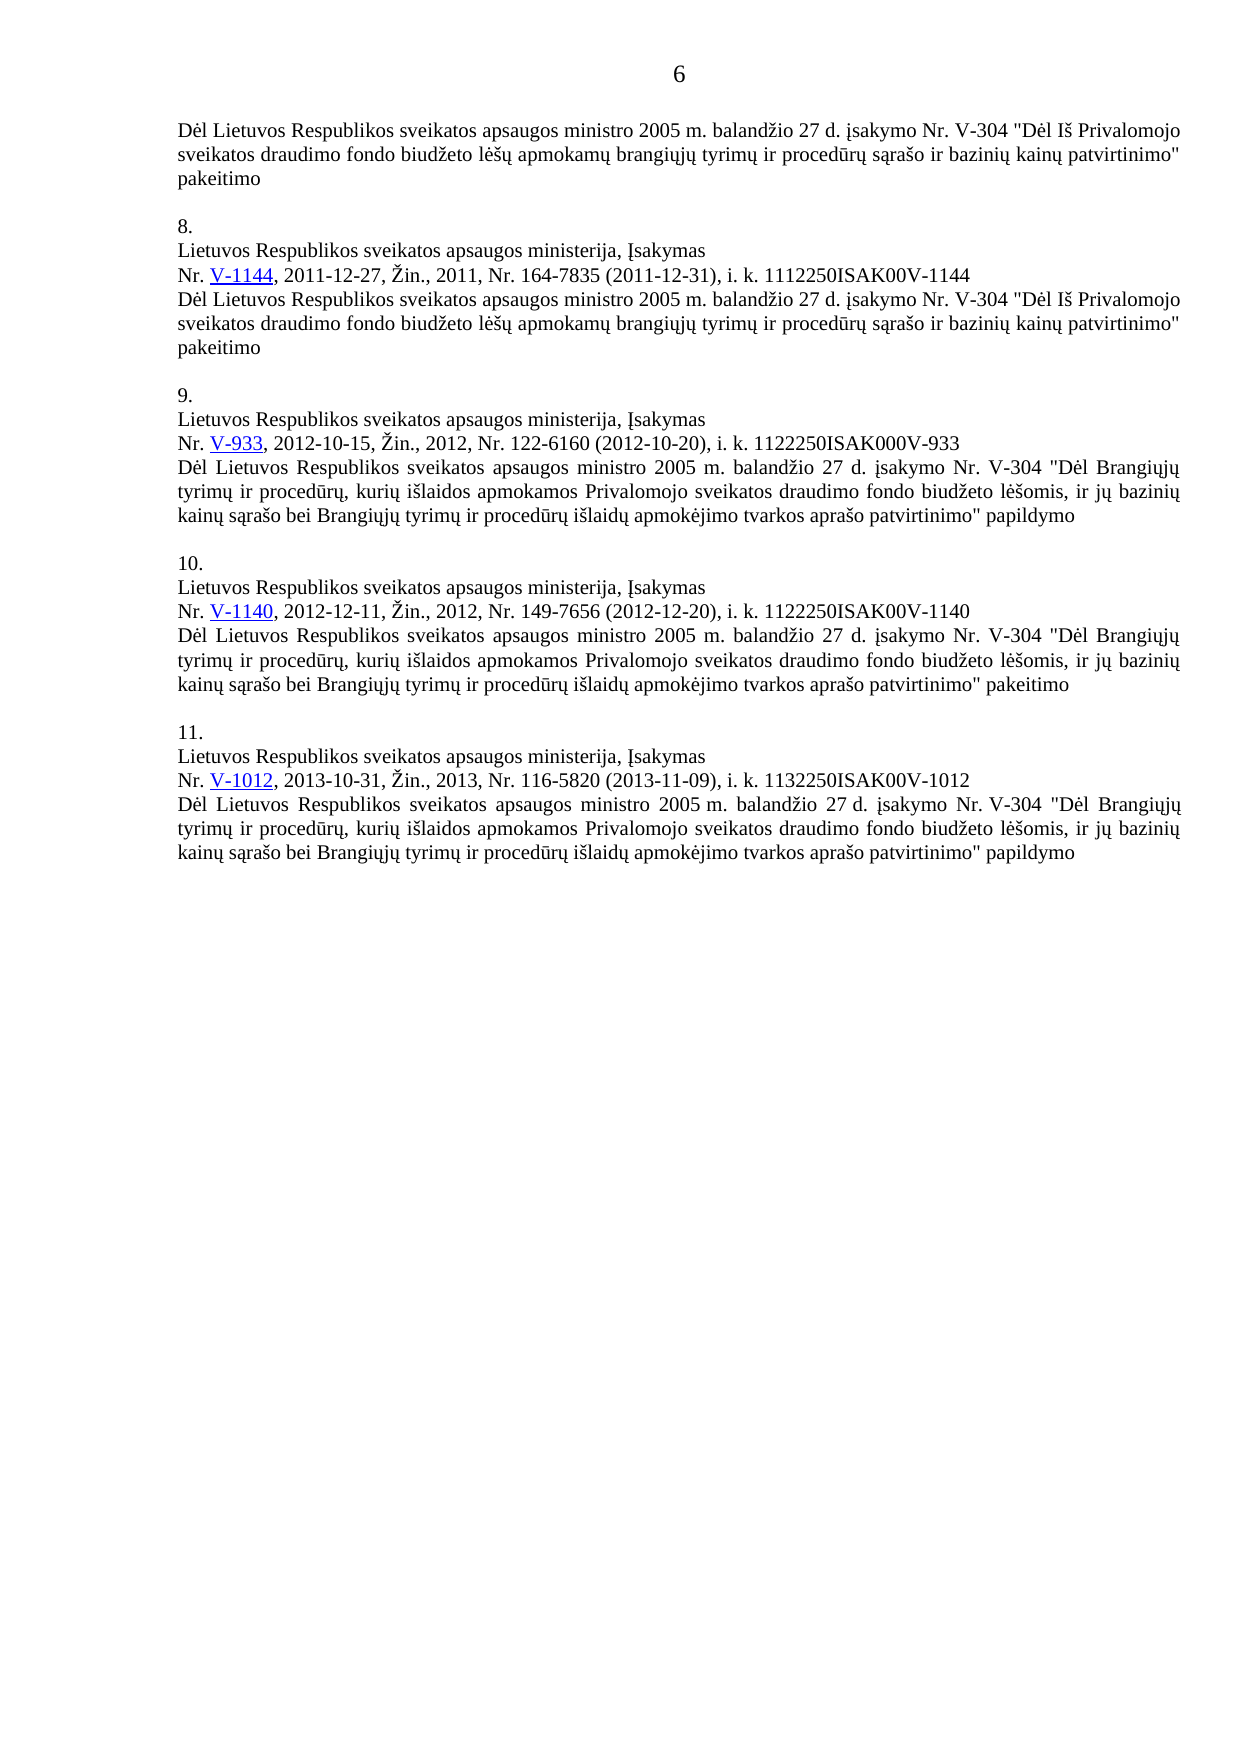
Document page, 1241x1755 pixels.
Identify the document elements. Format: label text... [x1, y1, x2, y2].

text Dėl Lietuvos Respublikos sveikatos apsaugos ministro 2005 m. balandžio 27 d. įsakymo Nr. V-304 "Dėl Brangiųjų tyrimų ir procedūrų, kurių išlaidos apmokamos Privalomojo sveikatos draudimo fondo biudžeto lėšomis, ir jų bazinių kainų sąrašo bei Brangiųjų tyrimų ir procedūrų išlaidų apmokėjimo tvarkos aprašo patvirtinimo" papildymo [177, 792, 1181, 864]
text 10. [177, 551, 1181, 575]
text Lietuvos Respublikos sveikatos apsaugos ministerija, Įsakymas [177, 744, 1181, 768]
text Dėl Lietuvos Respublikos sveikatos apsaugos ministro 2005 m. balandžio 27 d. įsakymo Nr. V-304 "Dėl Iš Privalomojo sveikatos draudimo fondo biudžeto lėšų apmokamų brangiųjų tyrimų ir procedūrų sąrašo ir bazinių kainų patvirtinimo" pakeitimo [177, 118, 1181, 190]
text Nr. V-933, 2012-10-15, Žin., 2012, Nr. 122-6160 (2012-10-20), i. k. 1122250ISAK000V-933 [177, 431, 1181, 455]
text Nr. V-1012, 2013-10-31, Žin., 2013, Nr. 116-5820 (2013-11-09), i. k. 1132250ISAK00V-1012 [177, 768, 1181, 792]
text Nr. V-1140, 2012-12-11, Žin., 2012, Nr. 149-7656 (2012-12-20), i. k. 1122250ISAK00V-1140 [177, 599, 1181, 623]
text Dėl Lietuvos Respublikos sveikatos apsaugos ministro 2005 m. balandžio 27 d. įsakymo Nr. V-304 "Dėl Iš Privalomojo sveikatos draudimo fondo biudžeto lėšų apmokamų brangiųjų tyrimų ir procedūrų sąrašo ir bazinių kainų patvirtinimo" pakeitimo [177, 287, 1181, 359]
text Lietuvos Respublikos sveikatos apsaugos ministerija, Įsakymas [177, 575, 1181, 599]
text Nr. V-1144, 2011-12-27, Žin., 2011, Nr. 164-7835 (2011-12-31), i. k. 1112250ISAK00V-1144 [177, 262, 1181, 287]
text 11. [177, 720, 1181, 744]
text Lietuvos Respublikos sveikatos apsaugos ministerija, Įsakymas [177, 238, 1181, 262]
text Lietuvos Respublikos sveikatos apsaugos ministerija, Įsakymas [177, 407, 1181, 431]
text 8. [177, 214, 1181, 238]
text Dėl Lietuvos Respublikos sveikatos apsaugos ministro 2005 m. balandžio 27 d. įsakymo Nr. V-304 "Dėl Brangiųjų tyrimų ir procedūrų, kurių išlaidos apmokamos Privalomojo sveikatos draudimo fondo biudžeto lėšomis, ir jų bazinių kainų sąrašo bei Brangiųjų tyrimų ir procedūrų išlaidų apmokėjimo tvarkos aprašo patvirtinimo" pakeitimo [177, 623, 1181, 696]
text Dėl Lietuvos Respublikos sveikatos apsaugos ministro 2005 m. balandžio 27 d. įsakymo Nr. V-304 "Dėl Brangiųjų tyrimų ir procedūrų, kurių išlaidos apmokamos Privalomojo sveikatos draudimo fondo biudžeto lėšomis, ir jų bazinių kainų sąrašo bei Brangiųjų tyrimų ir procedūrų išlaidų apmokėjimo tvarkos aprašo patvirtinimo" papildymo [177, 455, 1181, 527]
text 9. [177, 383, 1181, 407]
